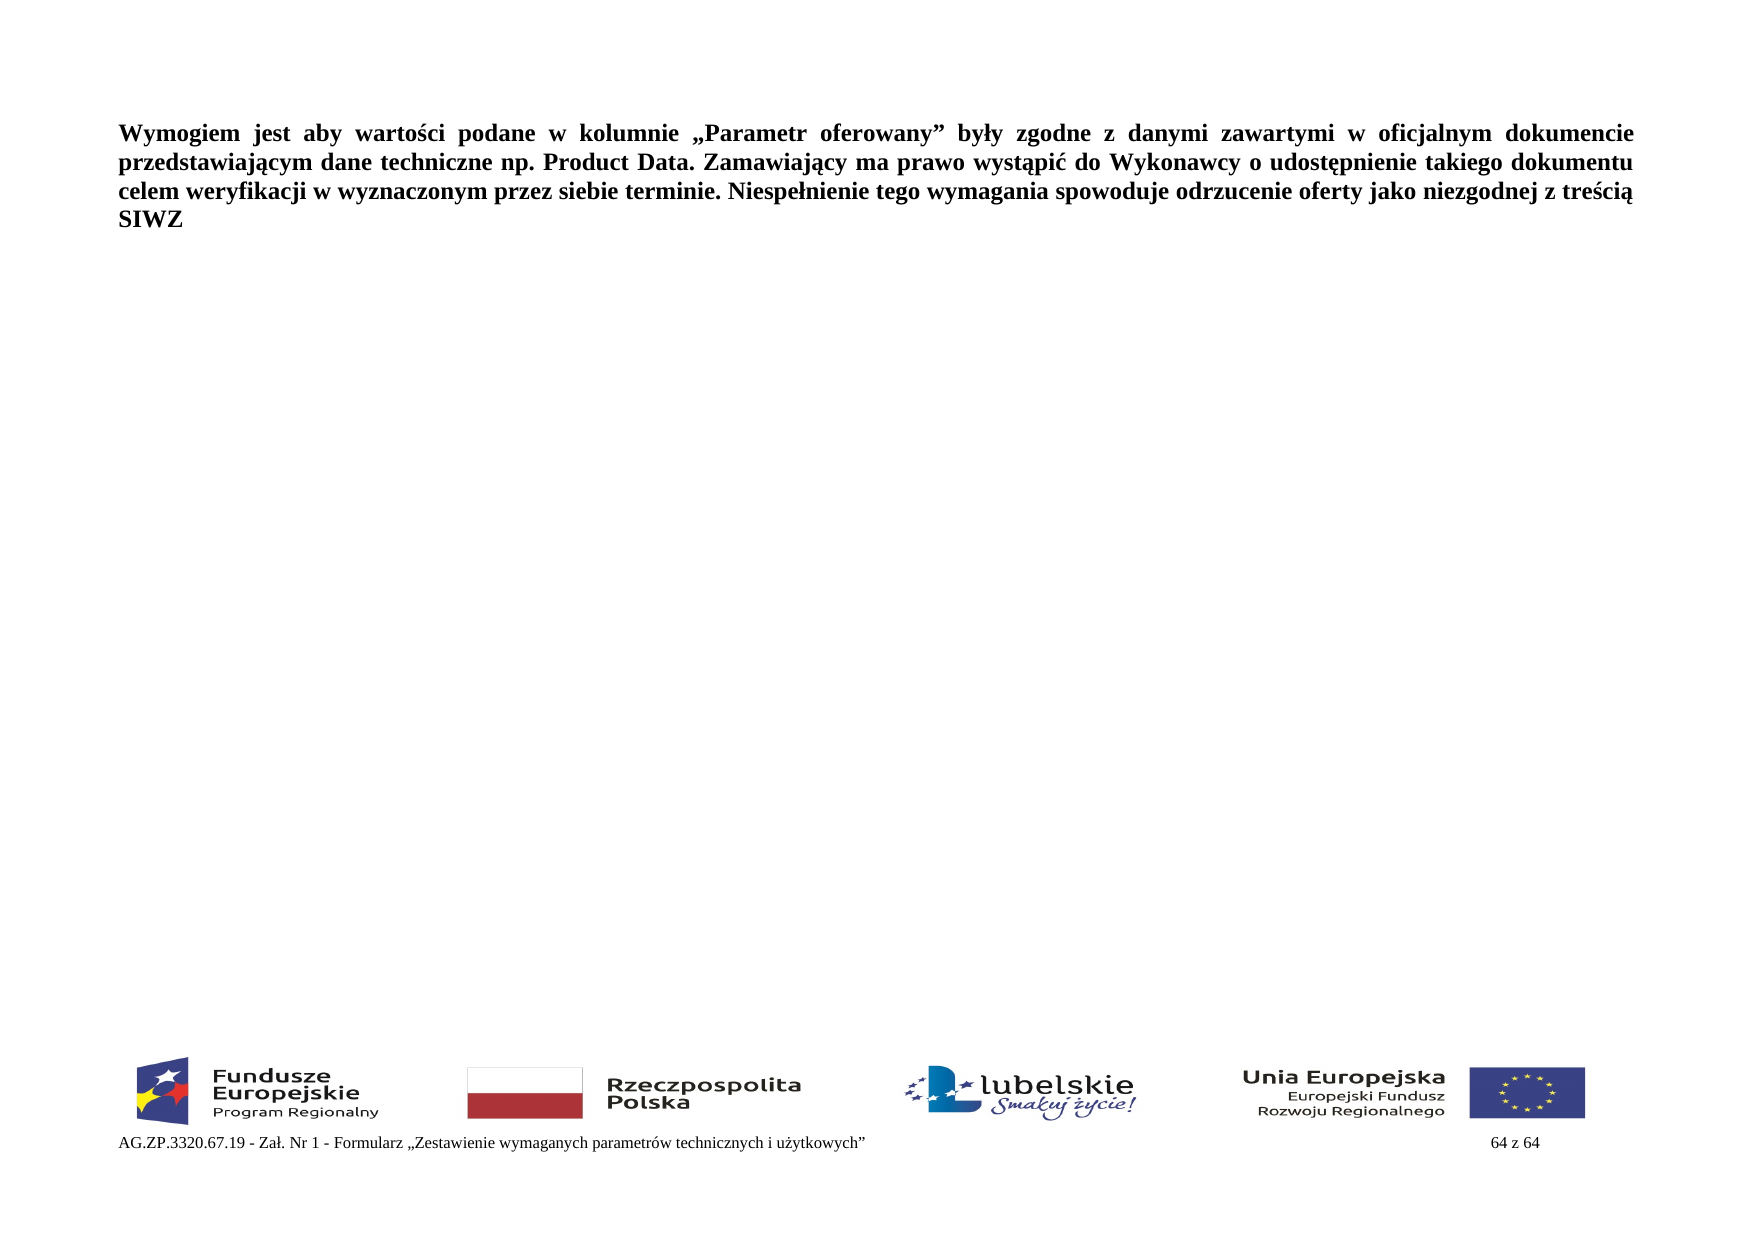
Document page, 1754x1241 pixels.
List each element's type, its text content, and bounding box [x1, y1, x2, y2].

text Wymogiem jest aby wartości podane w kolumnie „Parametr oferowany” były zgodne z danymi zawartymi w oficjalnym dokumencie przedstawiającym dane techniczne np. Product Data. Zamawiający ma prawo wystąpić do Wykonawcy o udostępnienie takiego dokumentu celem weryfikacji w wyznaczonym przez siebie terminie. Niespełnienie tego wymagania spowoduje odrzucenie oferty jako niezgodnej z treścią SIWZ [118, 118, 1636, 233]
